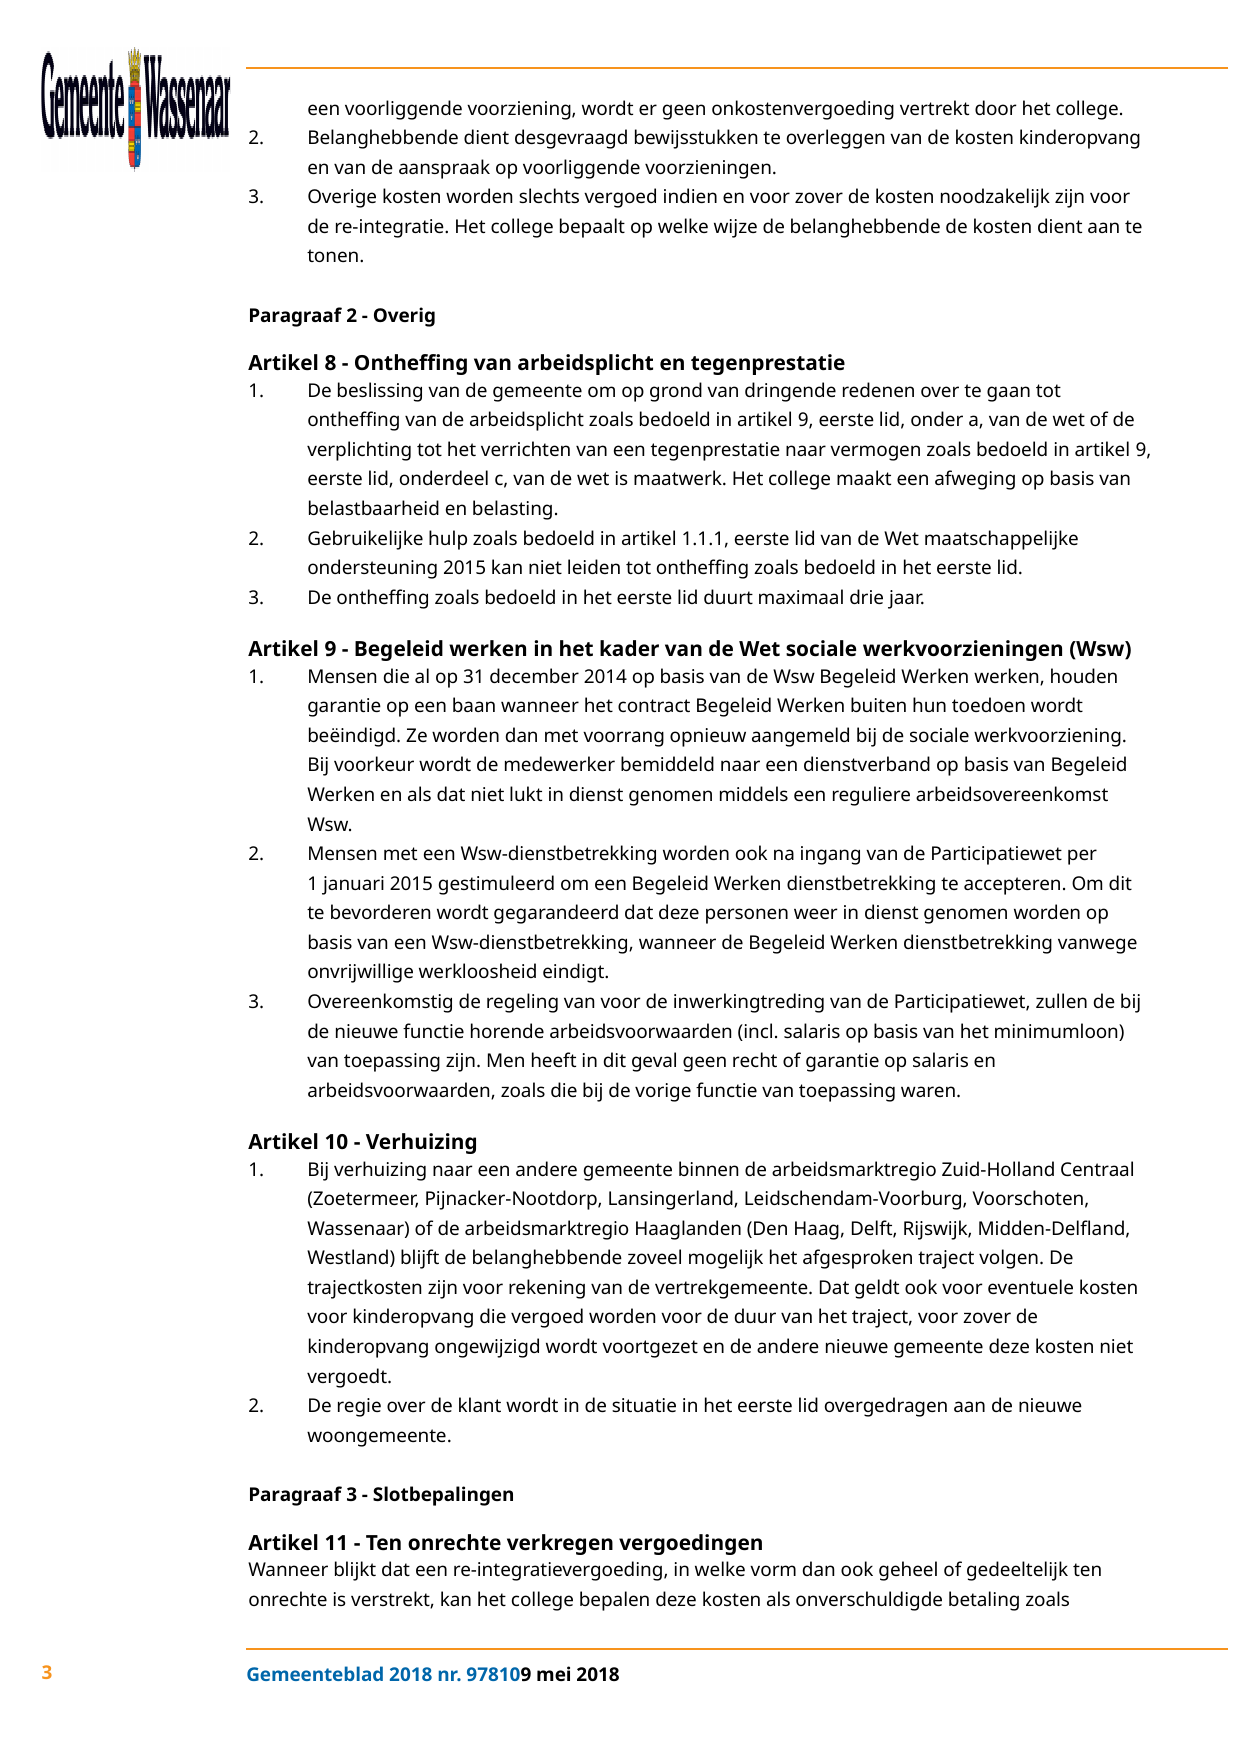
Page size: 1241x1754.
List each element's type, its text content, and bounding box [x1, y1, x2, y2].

text Artikel 11 - Ten onrechte verkregen vergoedingen [248, 1528, 1152, 1556]
list De regie over de klant wordt in de situatie in het eerste lid overgedragen aan de nieuwe woongemeente. [248, 1392, 1152, 1448]
list Overige kosten worden slechts vergoed indien en voor zover de kosten noodzakelijk zijn voor de re-integratie. Het college bepaalt op welke wijze de belanghebbende de kosten dient aan te tonen. [248, 183, 1152, 268]
list Mensen met een Wsw-dienstbetrekking worden ook na ingang van de Participatiewet per 1 januari 2015 gestimuleerd om een Begeleid Werken dienstbetrekking te accepteren. Om dit te bevorderen wordt gegarandeerd dat deze personen weer in dienst genomen worden op basis van een Wsw-dienstbetrekking, wanneer de Begeleid Werken dienstbetrekking vanwege onvrijwillige werkloosheid eindigt. [248, 840, 1152, 984]
text Paragraaf 3 - Slotbepalingen [248, 1481, 1152, 1507]
list Mensen die al op 31 december 2014 op basis van de Wsw Begeleid Werken werken, houden garantie op een baan wanneer het contract Begeleid Werken buiten hun toedoen wordt beëindigd. Ze worden dan met voorrang opnieuw aangemeld bij de sociale werkvoorziening. Bij voorkeur wordt de medewerker bemiddeld naar een dienstverband op basis van Begeleid Werken en als dat niet lukt in dienst genomen middels een reguliere arbeidsovereenkomst Wsw. [248, 663, 1152, 836]
list Overeenkomstig de regeling van voor de inwerkingtreding van de Participatiewet, zullen de bij de nieuwe functie horende arbeidsvoorwaarden (incl. salaris op basis van het minimumloon) van toepassing zijn. Men heeft in dit geval geen recht of garantie op salaris en arbeidsvoorwaarden, zoals die bij de vorige functie van toepassing waren. [248, 988, 1152, 1103]
list een voorliggende voorziening, wordt er geen onkostenvergoeding vertrekt door het college. [248, 95, 1152, 121]
text Artikel 9 - Begeleid werken in het kader van de Wet sociale werkvoorzieningen (Wsw) [248, 634, 1152, 663]
text Artikel 8 - Ontheffing van arbeidsplicht en tegenprestatie [248, 348, 1152, 377]
list De beslissing van de gemeente om op grond van dringende redenen over te gaan tot ontheffing van de arbeidsplicht zoals bedoeld in artikel 9, eerste lid, onder a, van de wet of de verplichting tot het verrichten van een tegenprestatie naar vermogen zoals bedoeld in artikel 9, eerste lid, onderdeel c, van de wet is maatwerk. Het college maakt een afweging op basis van belastbaarheid en belasting. [248, 377, 1152, 521]
list De ontheffing zoals bedoeld in het eerste lid duurt maximaal drie jaar. [248, 584, 1152, 610]
list Gebruikelijke hulp zoals bedoeld in artikel 1.1.1, eerste lid van de Wet maatschappelijke ondersteuning 2015 kan niet leiden tot ontheffing zoals bedoeld in het eerste lid. [248, 525, 1152, 580]
list Belanghebbende dient desgevraagd bewijsstukken te overleggen van de kosten kinderopvang en van de aanspraak op voorliggende voorzieningen. [248, 124, 1152, 180]
text Wanneer blijkt dat een re-integratievergoeding, in welke vorm dan ook geheel of gedeeltelijk ten onrechte is verstrekt, kan het college bepalen deze kosten als onverschuldigde betaling zoals [248, 1556, 1152, 1612]
list Bij verhuizing naar een andere gemeente binnen de arbeidsmarktregio Zuid-Holland Centraal (Zoetermeer, Pijnacker-Nootdorp, Lansingerland, Leidschendam-Voorburg, Voorschoten, Wassenaar) of de arbeidsmarktregio Haaglanden (Den Haag, Delft, Rijswijk, Midden-Delfland, Westland) blijft de belanghebbende zoveel mogelijk het afgesproken traject volgen. De trajectkosten zijn voor rekening van de vertrekgemeente. Dat geldt ook voor eventuele kosten voor kinderopvang die vergoed worden voor de duur van het traject, voor zover de kinderopvang ongewijzigd wordt voortgezet en de andere nieuwe gemeente deze kosten niet vergoedt. [248, 1156, 1152, 1389]
text Paragraaf 2 - Overig [248, 302, 1152, 328]
text Artikel 10 - Verhuizing [248, 1127, 1152, 1156]
picture [41, 47, 231, 172]
